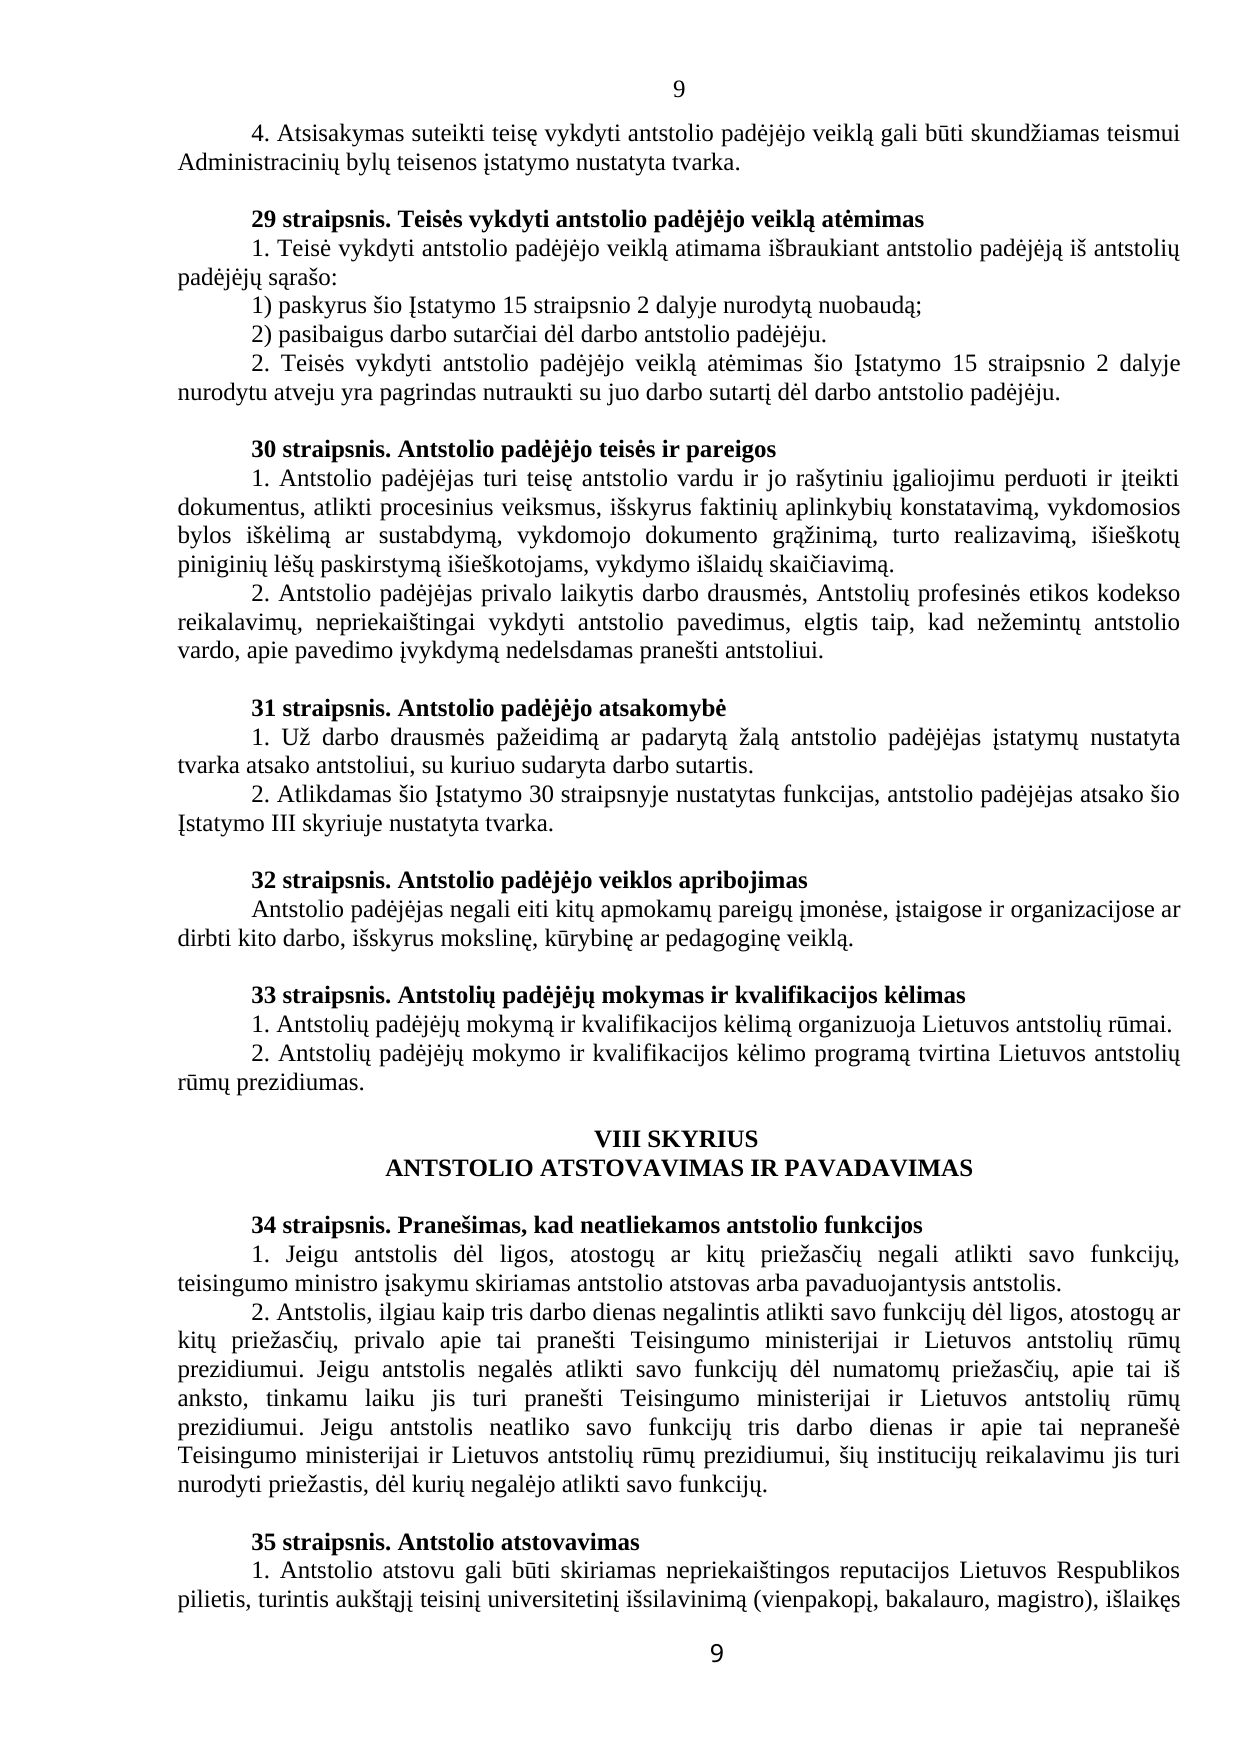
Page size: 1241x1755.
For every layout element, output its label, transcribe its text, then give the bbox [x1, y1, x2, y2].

text Antstolio padėjėjas negali eiti kitų apmokamų pareigų įmonėse, įstaigose ir organizacijose ar dirbti kito darbo, išskyrus mokslinę, kūrybinę ar pedagoginę veiklą. [177, 894, 1181, 952]
text 1. Jeigu antstolis dėl ligos, atostogų ar kitų priežasčių negali atlikti savo funkcijų, teisingumo ministro įsakymu skiriamas antstolio atstovas arba pavaduojantysis antstolis. [177, 1239, 1181, 1297]
text 1. Teisė vykdyti antstolio padėjėjo veiklą atimama išbraukiant antstolio padėjėją iš antstolių padėjėjų sąrašo: [177, 233, 1181, 291]
text 35 straipsnis. Antstolio atstovavimas [177, 1527, 1181, 1556]
text 31 straipsnis. Antstolio padėjėjo atsakomybė [177, 693, 1181, 722]
text ANTSTOLIO ATSTOVAVIMAS IR PAVADAVIMAS [177, 1153, 1181, 1182]
text 29 straipsnis. Teisės vykdyti antstolio padėjėjo veiklą atėmimas [177, 204, 1181, 233]
text 1. Už darbo drausmės pažeidimą ar padarytą žalą antstolio padėjėjas įstatymų nustatyta tvarka atsako antstoliui, su kuriuo sudaryta darbo sutartis. [177, 722, 1181, 779]
text 1. Antstolių padėjėjų mokymą ir kvalifikacijos kėlimą organizuoja Lietuvos antstolių rūmai. [177, 1009, 1181, 1038]
text 1. Antstolio atstovu gali būti skiriamas nepriekaištingos reputacijos Lietuvos Respublikos pilietis, turintis aukštąjį teisinį universitetinį išsilavinimą (vienpakopį, bakalauro, magistro), išlaikęs [177, 1556, 1181, 1613]
text 2. Atlikdamas šio Įstatymo 30 straipsnyje nustatytas funkcijas, antstolio padėjėjas atsako šio Įstatymo III skyriuje nustatyta tvarka. [177, 779, 1181, 837]
text 30 straipsnis. Antstolio padėjėjo teisės ir pareigos [177, 434, 1181, 463]
text 33 straipsnis. Antstolių padėjėjų mokymas ir kvalifikacijos kėlimas [177, 981, 1181, 1009]
text 2. Teisės vykdyti antstolio padėjėjo veiklą atėmimas šio Įstatymo 15 straipsnio 2 dalyje nurodytu atveju yra pagrindas nutraukti su juo darbo sutartį dėl darbo antstolio padėjėju. [177, 348, 1181, 406]
text 2. Antstolio padėjėjas privalo laikytis darbo drausmės, Antstolių profesinės etikos kodekso reikalavimų, nepriekaištingai vykdyti antstolio pavedimus, elgtis taip, kad nežemintų antstolio vardo, apie pavedimo įvykdymą nedelsdamas pranešti antstoliui. [177, 578, 1181, 664]
text 2) pasibaigus darbo sutarčiai dėl darbo antstolio padėjėju. [177, 319, 1181, 348]
text 32 straipsnis. Antstolio padėjėjo veiklos apribojimas [177, 866, 1181, 894]
text VIII SKYRIUS [177, 1124, 1181, 1153]
text 2. Antstolių padėjėjų mokymo ir kvalifikacijos kėlimo programą tvirtina Lietuvos antstolių rūmų prezidiumas. [177, 1038, 1181, 1096]
text 34 straipsnis. Pranešimas, kad neatliekamos antstolio funkcijos [177, 1211, 1181, 1239]
text 2. Antstolis, ilgiau kaip tris darbo dienas negalintis atlikti savo funkcijų dėl ligos, atostogų ar kitų priežasčių, privalo apie tai pranešti Teisingumo ministerijai ir Lietuvos antstolių rūmų prezidiumui. Jeigu antstolis negalės atlikti savo funkcijų dėl numatomų priežasčių, apie tai iš anksto, tinkamu laiku jis turi pranešti Teisingumo ministerijai ir Lietuvos antstolių rūmų prezidiumui. Jeigu antstolis neatliko savo funkcijų tris darbo dienas ir apie tai nepranešė Teisingumo ministerijai ir Lietuvos antstolių rūmų prezidiumui, šių institucijų reikalavimu jis turi nurodyti priežastis, dėl kurių negalėjo atlikti savo funkcijų. [177, 1297, 1181, 1498]
text 4. Atsisakymas suteikti teisę vykdyti antstolio padėjėjo veiklą gali būti skundžiamas teismui Administracinių bylų teisenos įstatymo nustatyta tvarka. [177, 118, 1181, 176]
text 1. Antstolio padėjėjas turi teisę antstolio vardu ir jo rašytiniu įgaliojimu perduoti ir įteikti dokumentus, atlikti procesinius veiksmus, išskyrus faktinių aplinkybių konstatavimą, vykdomosios bylos iškėlimą ar sustabdymą, vykdomojo dokumento grąžinimą, turto realizavimą, išieškotų piniginių lėšų paskirstymą išieškotojams, vykdymo išlaidų skaičiavimą. [177, 463, 1181, 578]
text 1) paskyrus šio Įstatymo 15 straipsnio 2 dalyje nurodytą nuobaudą; [177, 291, 1181, 319]
